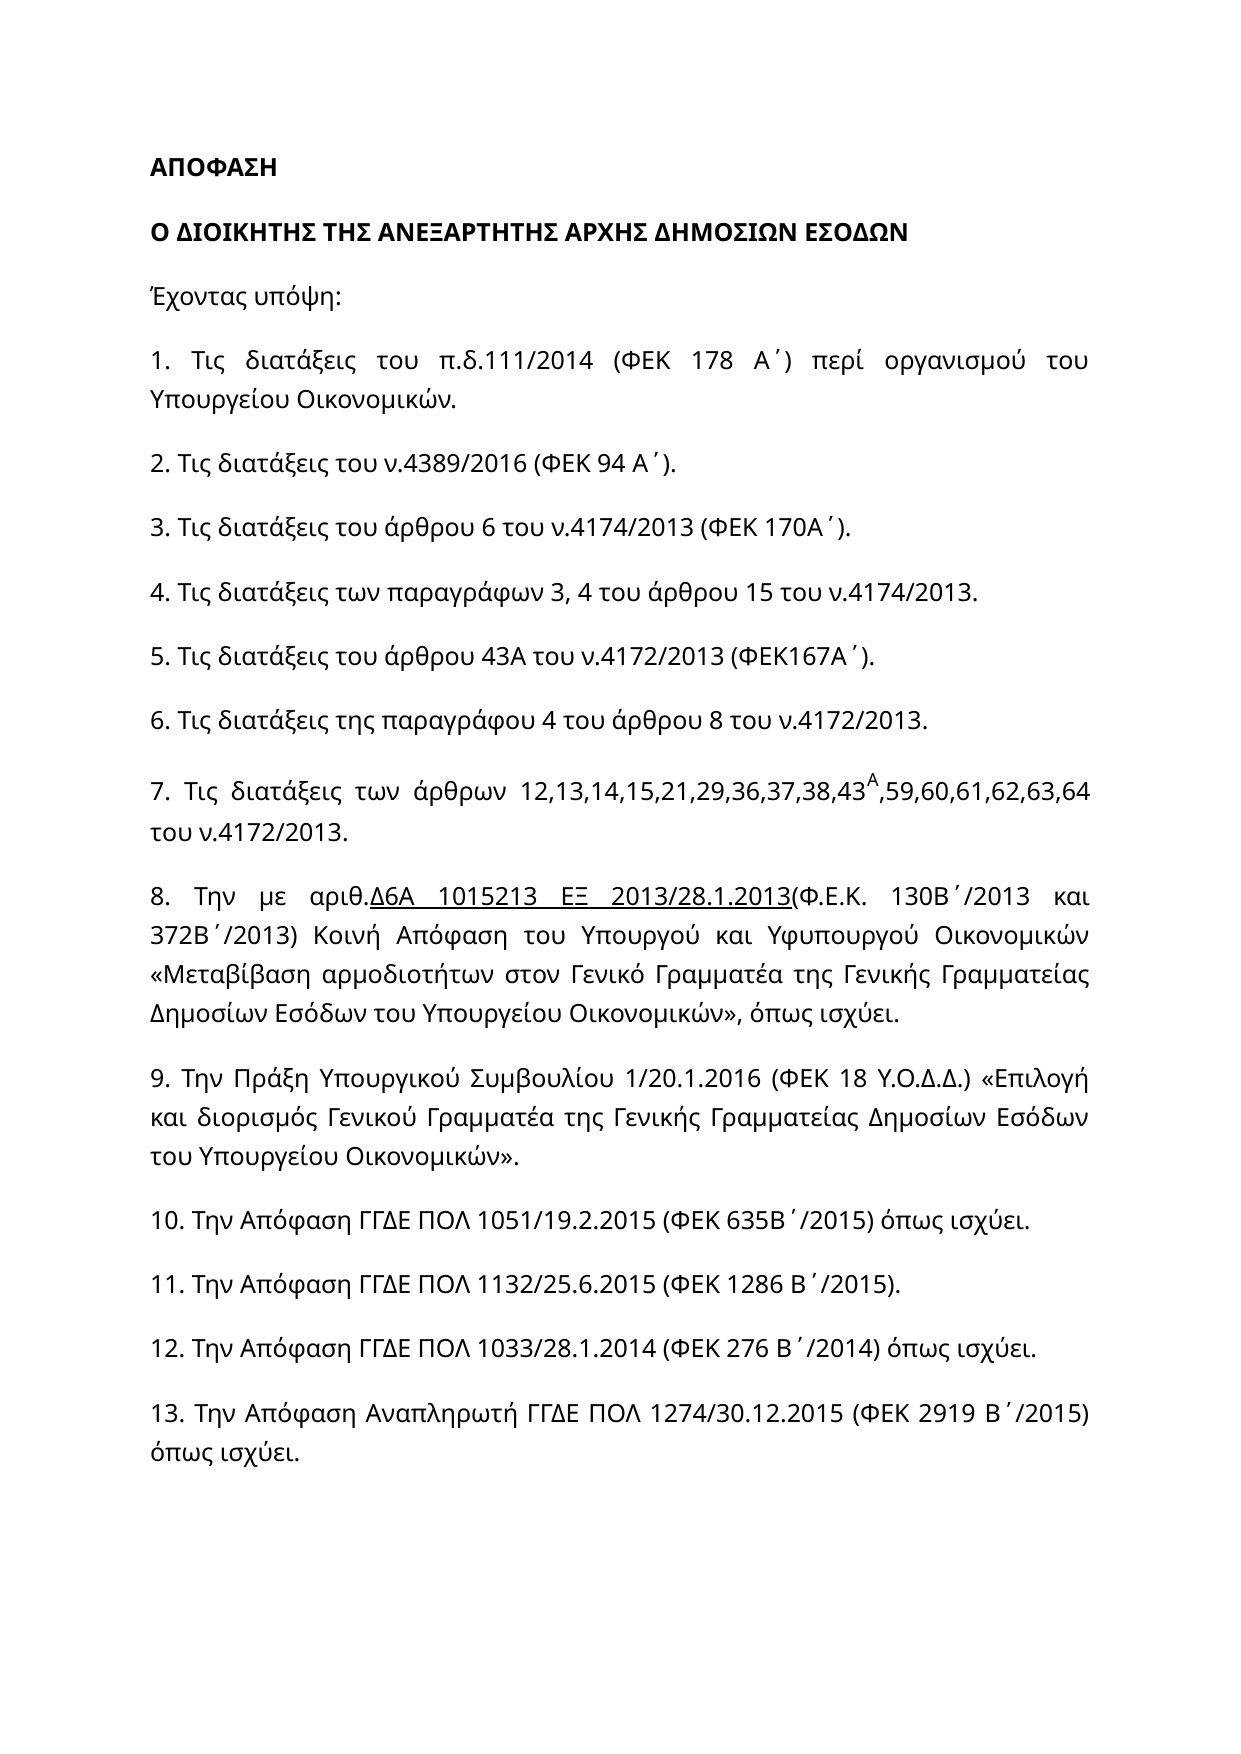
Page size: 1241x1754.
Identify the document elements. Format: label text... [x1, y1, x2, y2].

text 1. Τις διατάξεις του π.δ.111/2014 (ΦΕΚ 178 Α΄) περί οργανισμού του Υπουργείου Οικονομικών. [150, 342, 1090, 416]
text Ο ΔΙΟΙΚΗΤΗΣ ΤΗΣ ΑΝΕΞΑΡΤΗΤΗΣ ΑΡΧΗΣ ΔΗΜΟΣΙΩΝ ΕΣΟΔΩΝ [150, 214, 1090, 248]
text 10. Την Απόφαση ΓΓΔΕ ΠΟΛ 1051/19.2.2015 (ΦΕΚ 635Β΄/2015) όπως ισχύει. [150, 1203, 1090, 1237]
text 3. Τις διατάξεις του άρθρου 6 του ν.4174/2013 (ΦΕΚ 170Α΄). [150, 510, 1090, 544]
text 5. Τις διατάξεις του άρθρου 43Α του ν.4172/2013 (ΦΕΚ167Α΄). [150, 638, 1090, 672]
text 7. Τις διατάξεις των άρθρων 12,13,14,15,21,29,36,37,38,43Α,59,60,61,62,63,64 του ν.4172/2013. [150, 767, 1090, 848]
text 8. Την με αριθ.Δ6Α 1015213 ΕΞ 2013/28.1.2013(Φ.Ε.Κ. 130Β΄/2013 και 372Β΄/2013) Κοινή Απόφαση του Υπουργού και Υφυπουργού Οικονομικών «Μεταβίβαση αρμοδιοτήτων στον Γενικό Γραμματέα της Γενικής Γραμματείας Δημοσίων Εσόδων του Υπουργείου Οικονομικών», όπως ισχύει. [150, 878, 1090, 1030]
text 11. Την Απόφαση ΓΓΔΕ ΠΟΛ 1132/25.6.2015 (ΦΕΚ 1286 Β΄/2015). [150, 1267, 1090, 1301]
text 4. Τις διατάξεις των παραγράφων 3, 4 του άρθρου 15 του ν.4174/2013. [150, 574, 1090, 608]
text 13. Την Απόφαση Αναπληρωτή ΓΓΔΕ ΠΟΛ 1274/30.12.2015 (ΦΕΚ 2919 Β΄/2015) όπως ισχύει. [150, 1395, 1090, 1468]
text Έχοντας υπόψη: [150, 278, 1090, 312]
text 6. Τις διατάξεις της παραγράφου 4 του άρθρου 8 του ν.4172/2013. [150, 702, 1090, 737]
text ΑΠΟΦΑΣΗ [150, 150, 1090, 184]
text 9. Την Πράξη Υπουργικού Συμβουλίου 1/20.1.2016 (ΦΕΚ 18 Υ.Ο.Δ.Δ.) «Επιλογή και διορισμός Γενικού Γραμματέα της Γενικής Γραμματείας Δημοσίων Εσόδων του Υπουργείου Οικονομικών». [150, 1060, 1090, 1173]
text 12. Την Απόφαση ΓΓΔΕ ΠΟΛ 1033/28.1.2014 (ΦΕΚ 276 Β΄/2014) όπως ισχύει. [150, 1331, 1090, 1365]
text 2. Τις διατάξεις του ν.4389/2016 (ΦΕΚ 94 Α΄). [150, 446, 1090, 480]
